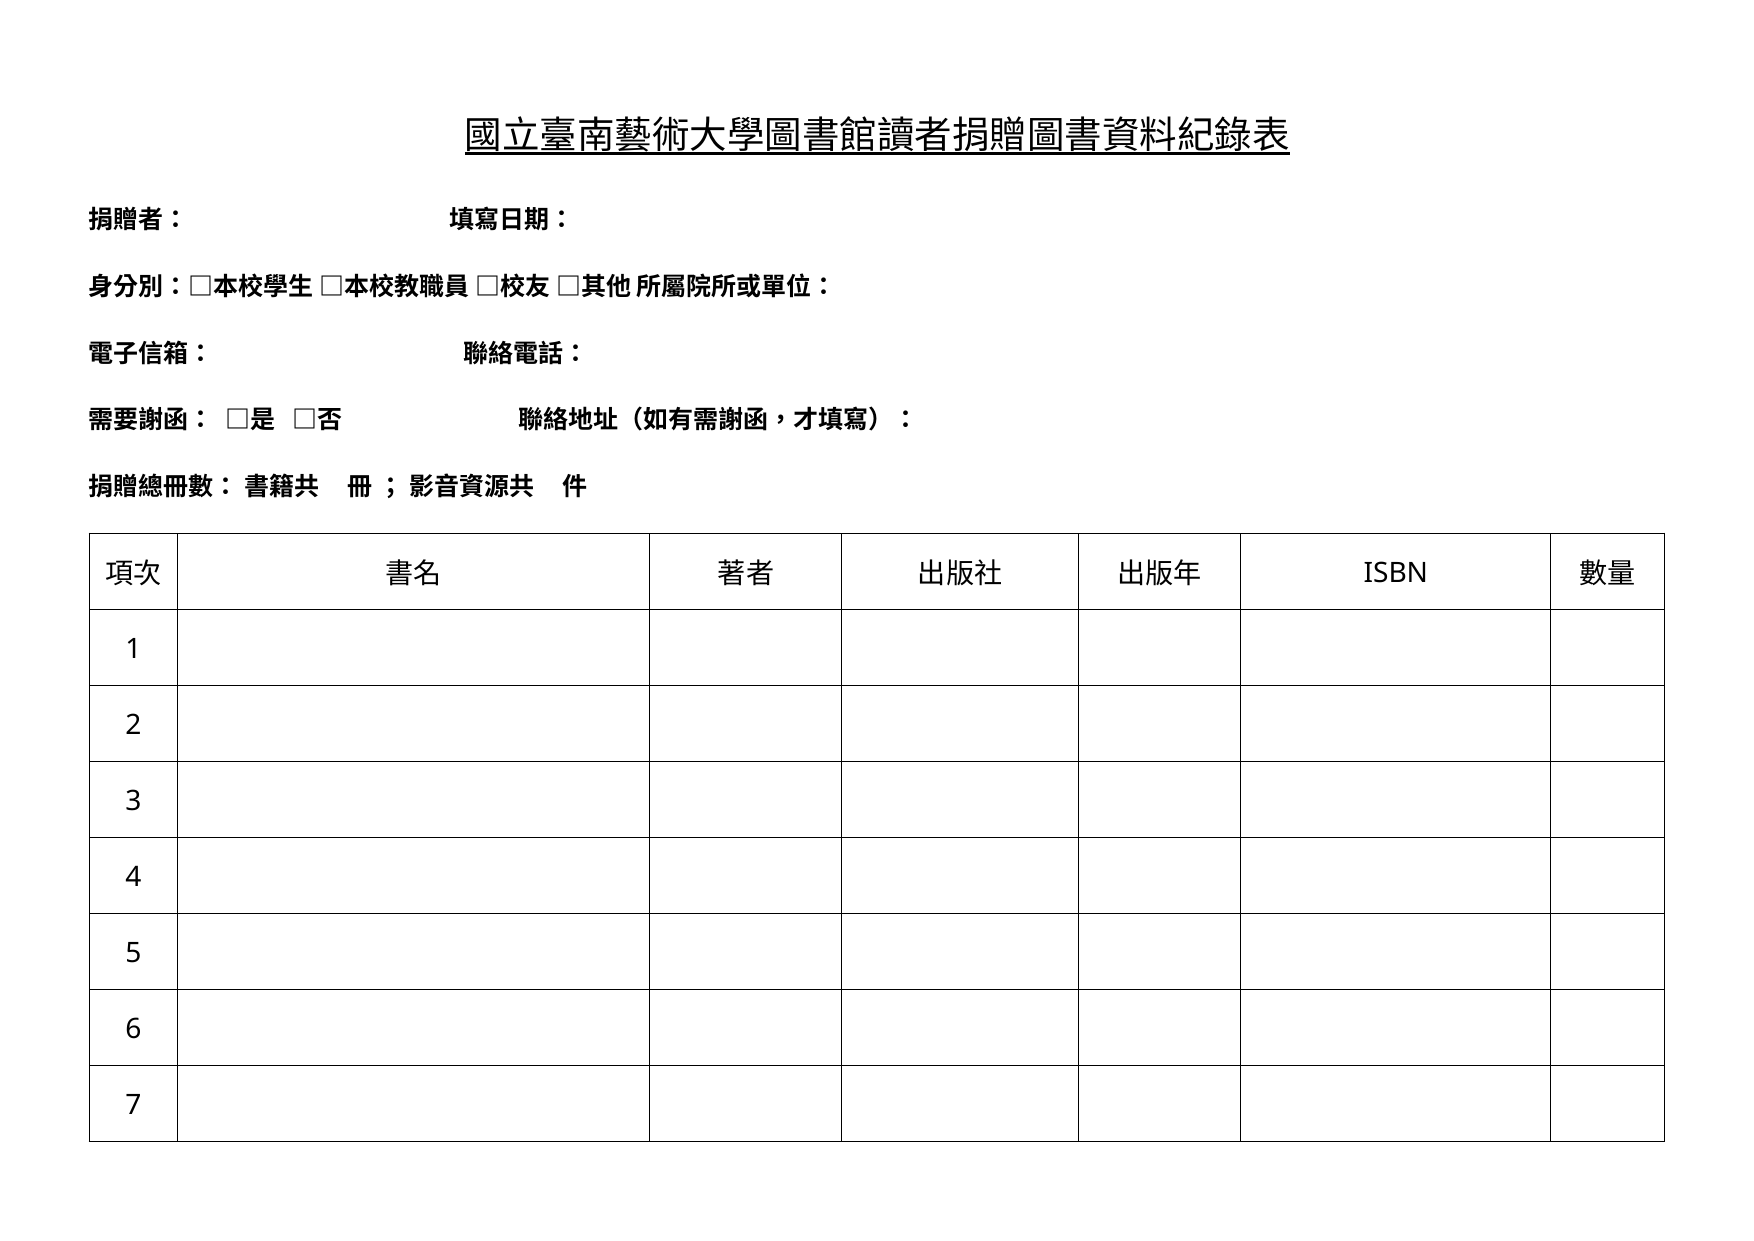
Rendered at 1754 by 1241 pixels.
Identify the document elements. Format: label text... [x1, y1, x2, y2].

table_header 出版社 [842, 534, 1078, 609]
table_cell 3 [90, 762, 177, 837]
table_cell [1241, 1066, 1550, 1141]
table_cell [842, 1066, 1078, 1141]
table_cell [178, 686, 649, 761]
text 身分別：□本校學生 □本校教職員 □校友 □其他 所屬院所或單位： [89, 266, 1665, 303]
table_cell [1241, 990, 1550, 1065]
table_cell [1241, 610, 1550, 685]
table_cell [842, 838, 1078, 913]
table_cell [1551, 914, 1664, 989]
table_cell 2 [90, 686, 177, 761]
table_cell [842, 686, 1078, 761]
table_cell [1241, 762, 1550, 837]
table_cell [650, 686, 841, 761]
table_cell [1079, 990, 1240, 1065]
text 捐贈者： 填寫日期： [89, 199, 1665, 237]
table_header ISBN [1241, 534, 1550, 609]
table_cell [1079, 610, 1240, 685]
table_cell [1551, 686, 1664, 761]
table_cell [650, 914, 841, 989]
table_cell [1079, 1066, 1240, 1141]
table_cell [650, 838, 841, 913]
table_cell [178, 1066, 649, 1141]
text 國立臺南藝術大學圖書館讀者捐贈圖書資料紀錄表 [89, 95, 1665, 170]
table_cell [1241, 914, 1550, 989]
table_cell [1551, 762, 1664, 837]
table_cell [1551, 1066, 1664, 1141]
table_cell [842, 914, 1078, 989]
table_cell [1551, 990, 1664, 1065]
table_cell [650, 990, 841, 1065]
table_cell [650, 610, 841, 685]
table_cell 7 [90, 1066, 177, 1141]
table_header 著者 [650, 534, 841, 609]
table_cell [842, 990, 1078, 1065]
table_cell [1079, 914, 1240, 989]
table_cell 4 [90, 838, 177, 913]
table_cell [178, 838, 649, 913]
table_cell [842, 610, 1078, 685]
table_cell [650, 1066, 841, 1141]
text 電子信箱： 聯絡電話： [89, 333, 1665, 370]
table_cell 1 [90, 610, 177, 685]
table_cell [650, 762, 841, 837]
table_header 出版年 [1079, 534, 1240, 609]
table_cell [1079, 686, 1240, 761]
table_cell [1551, 610, 1664, 685]
table_cell [178, 610, 649, 685]
table_cell [178, 914, 649, 989]
table_cell [1241, 686, 1550, 761]
table_cell [1551, 838, 1664, 913]
table_header 項次 [90, 534, 177, 609]
table_cell [1241, 838, 1550, 913]
table_header 數量 [1551, 534, 1664, 609]
table_header 書名 [178, 534, 649, 609]
table_cell [842, 762, 1078, 837]
table_cell [178, 990, 649, 1065]
table_cell [1079, 762, 1240, 837]
table_cell 5 [90, 914, 177, 989]
text 捐贈總冊數： 書籍共 冊 ； 影音資源共 件 [89, 466, 1665, 503]
table_cell 6 [90, 990, 177, 1065]
table_cell [178, 762, 649, 837]
text 需要謝函： □是 □否 聯絡地址（如有需謝函，才填寫）： [89, 399, 1665, 437]
table_cell [1079, 838, 1240, 913]
